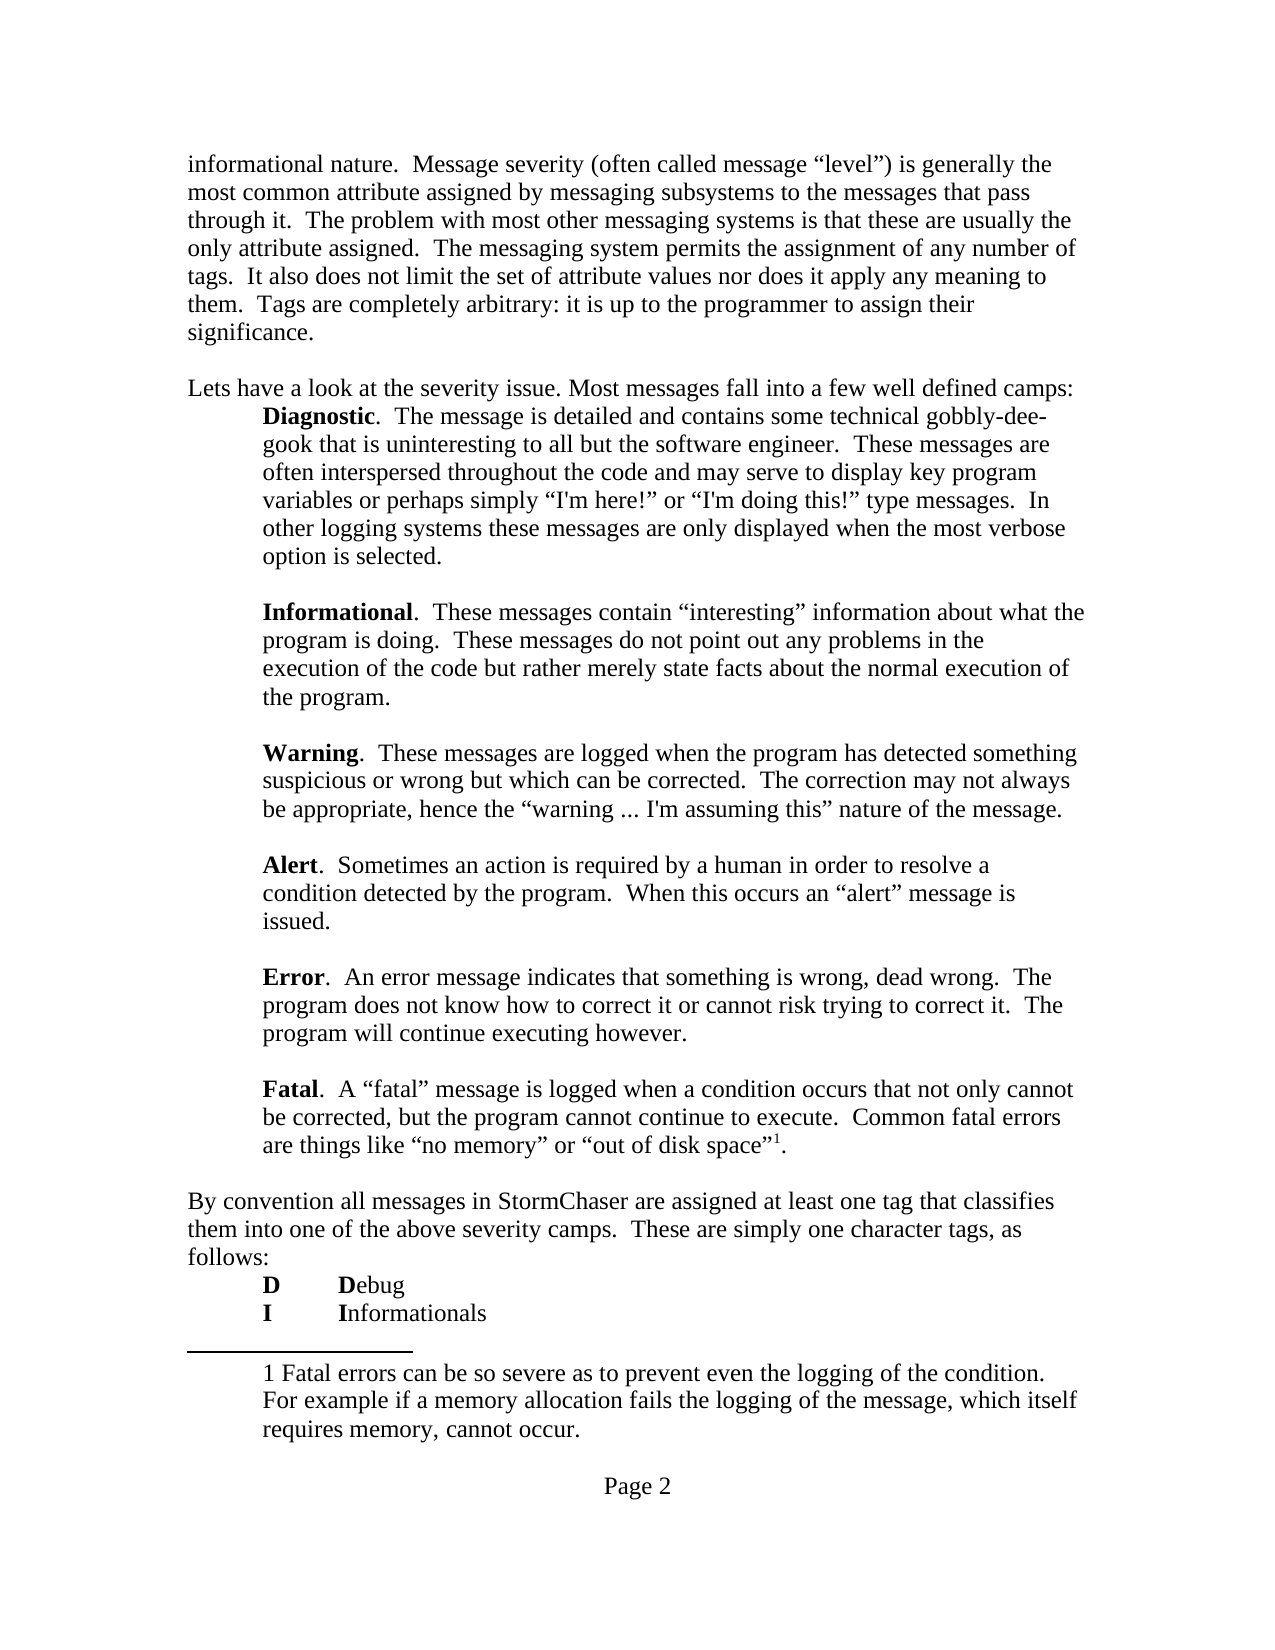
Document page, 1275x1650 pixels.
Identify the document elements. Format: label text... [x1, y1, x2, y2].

text Fatal. A “fatal” message is logged when a condition occurs that not only cannot be corrected, but the program cannot continue to execute. Common fatal errors are things like “no memory” or “out of disk space”. [262, 1075, 1087, 1159]
text Diagnostic. The message is detailed and contains some technical gobbly-dee-gook that is uninteresting to all but the software engineer. These messages are often interspersed throughout the code and may serve to display key program variables or perhaps simply “I'm here!” or “I'm doing this!” type messages. In other logging systems these messages are only displayed when the most verbose option is selected. [262, 402, 1087, 570]
text I Informationals [262, 1299, 1087, 1327]
text informational nature. Message severity (often called message “level”) is generally the most common attribute assigned by messaging subsystems to the messages that pass through it. The problem with most other messaging systems is that these are usually the only attribute assigned. The messaging system permits the assignment of any number of tags. It also does not limit the set of attribute values nor does it apply any meaning to them. Tags are completely arbitrary: it is up to the programmer to assign their significance. [187, 150, 1087, 346]
text Error. An error message indicates that something is wrong, dead wrong. The program does not know how to correct it or cannot risk trying to correct it. The program will continue executing however. [262, 963, 1087, 1047]
text Informational. These messages contain “interesting” information about what the program is doing. These messages do not point out any problems in the execution of the code but rather merely state facts about the normal execution of the program. [262, 598, 1087, 710]
text D Debug [262, 1271, 1087, 1299]
text Fatal errors can be so severe as to prevent even the logging of the condition. For example if a memory allocation fails the logging of the message, which itself requires memory, cannot occur. [262, 1358, 1087, 1442]
text Warning. These messages are logged when the program has detected something suspicious or wrong but which can be corrected. The correction may not always be appropriate, hence the “warning ... I'm assuming this” nature of the message. [262, 738, 1087, 822]
text By convention all messages in StormChaser are assigned at least one tag that classifies them into one of the above severity camps. These are simply one character tags, as follows: [187, 1187, 1087, 1271]
text Alert. Sometimes an action is required by a human in order to resolve a condition detected by the program. When this occurs an “alert” message is issued. [262, 851, 1087, 934]
text Lets have a look at the severity issue. Most messages fall into a few well defined camps: [187, 374, 1087, 402]
